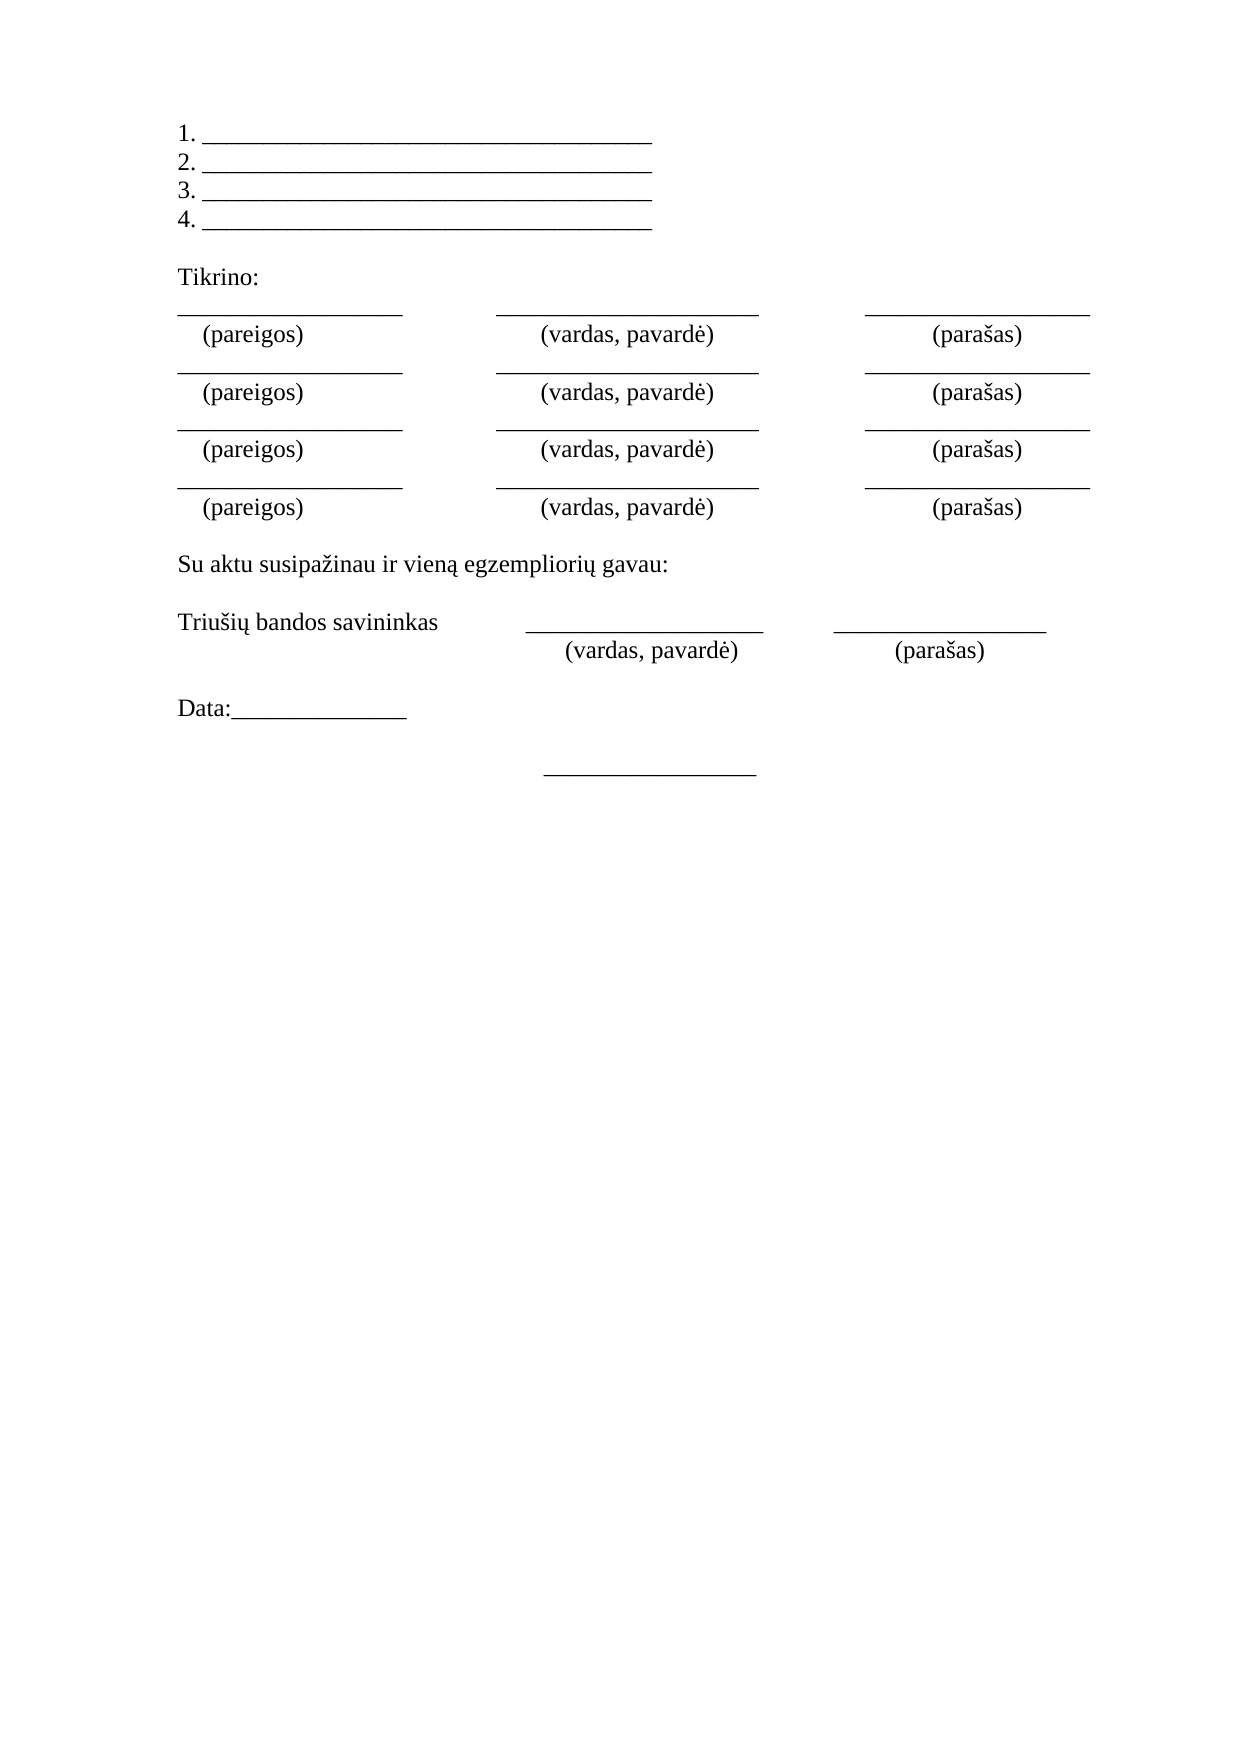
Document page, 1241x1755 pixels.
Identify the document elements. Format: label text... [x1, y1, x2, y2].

text Triušių bandos savininkas ___________________ _________________ [177, 607, 1122, 636]
text (pareigos) (vardas, pavardė) (parašas) [202, 377, 1122, 406]
text Data:______________ [177, 693, 1122, 722]
text 4. [177, 204, 1122, 233]
text 1. [177, 118, 1122, 147]
text _________________ [177, 751, 1122, 779]
text __________________ _____________________ __________________ [177, 348, 1122, 377]
text (pareigos) (vardas, pavardė) (parašas) [202, 319, 1122, 348]
text __________________ _____________________ __________________ [177, 406, 1122, 434]
text (vardas, pavardė) (parašas) [565, 636, 1122, 664]
text __________________ _____________________ __________________ [177, 291, 1122, 319]
text Tikrino: [177, 262, 1122, 291]
text 2. [177, 147, 1122, 176]
text 3. [177, 176, 1122, 204]
text __________________ _____________________ __________________ [177, 463, 1122, 492]
text Su aktu susipažinau ir vieną egzempliorių gavau: [177, 549, 1122, 578]
text (pareigos) (vardas, pavardė) (parašas) [202, 492, 1122, 521]
text (pareigos) (vardas, pavardė) (parašas) [202, 434, 1122, 463]
